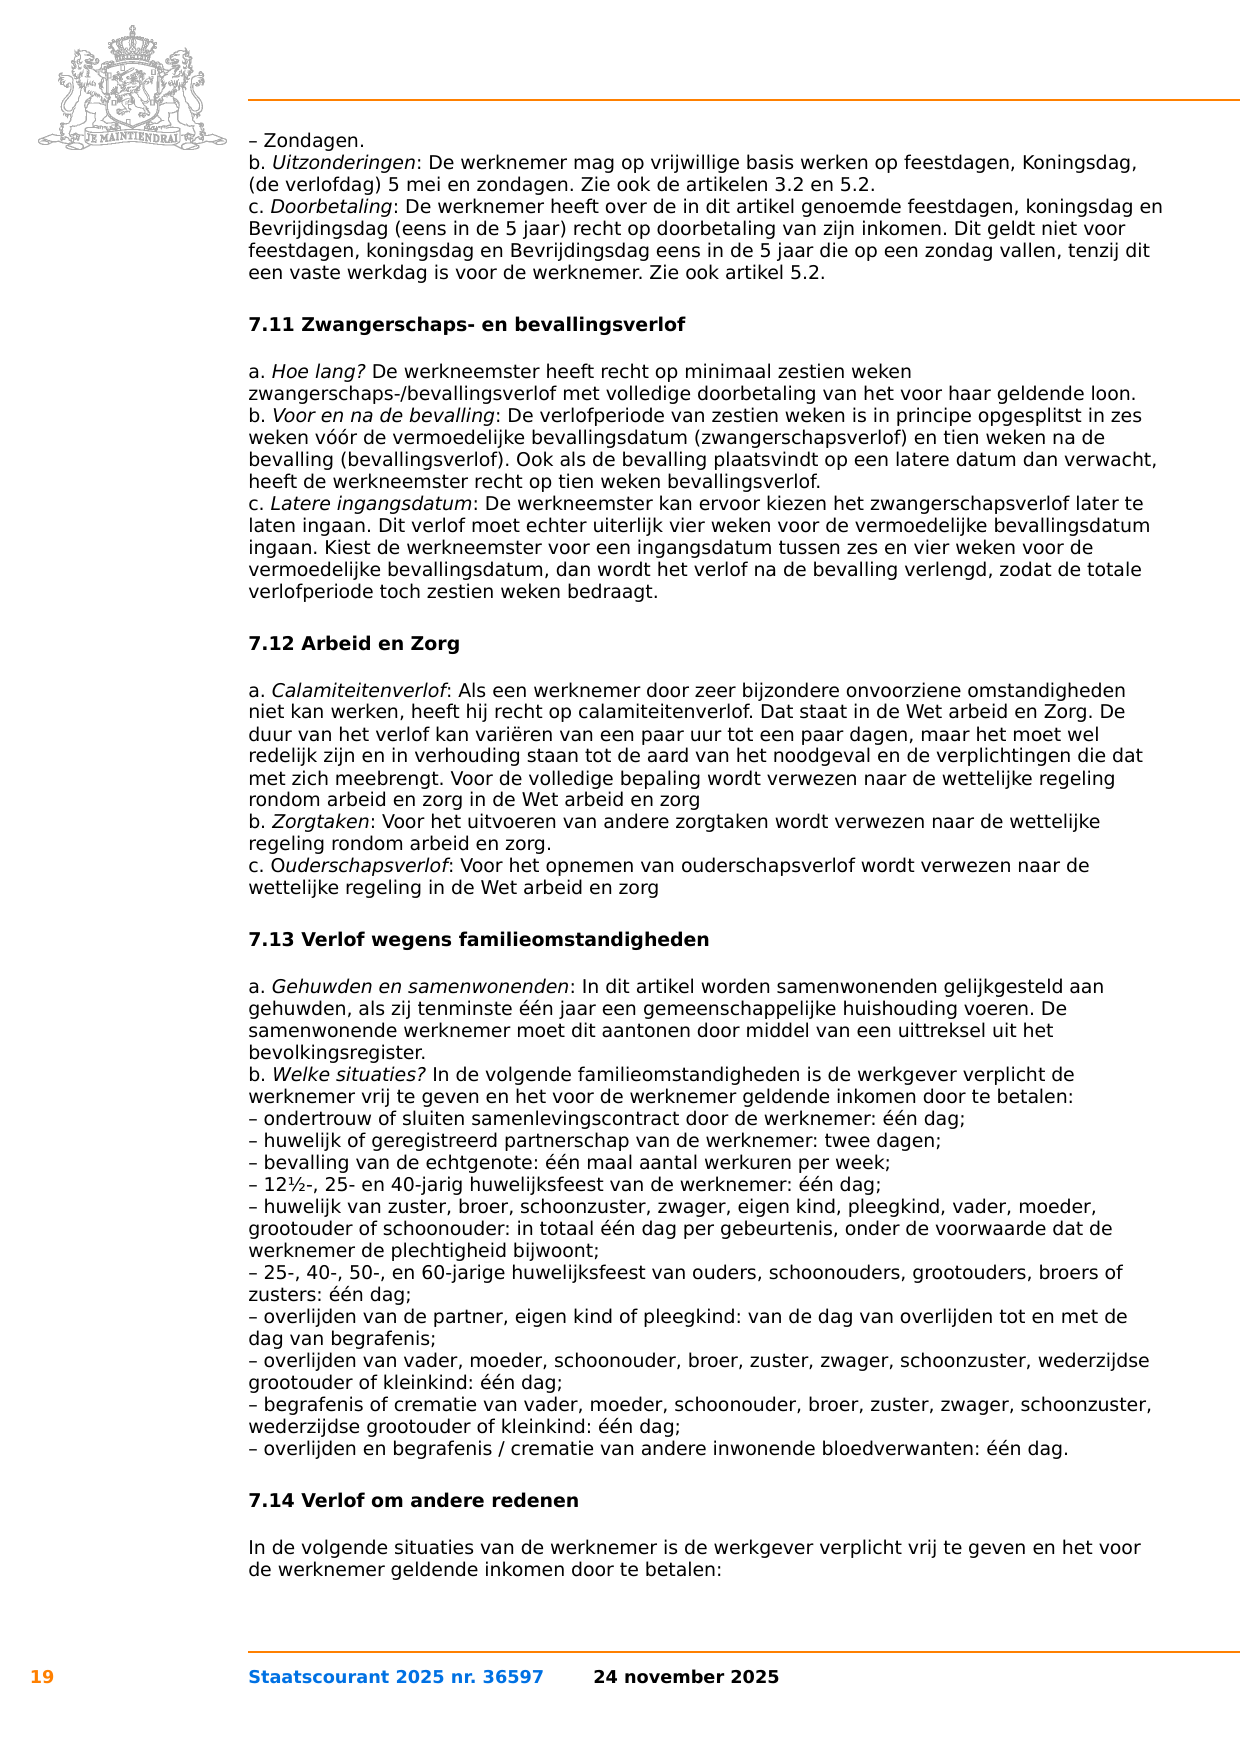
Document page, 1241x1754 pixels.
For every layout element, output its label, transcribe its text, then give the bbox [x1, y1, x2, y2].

subtitle 7.13 Verlof wegens familieomstandigheden [248, 929, 1163, 951]
text – overlijden en begrafenis / crematie van andere inwonende bloedverwanten: één dag. [248, 1438, 1163, 1460]
text b. Welke situaties? In de volgende familieomstandigheden is de werkgever verplicht de werknemer vrij te geven en het voor de werknemer geldende inkomen door te betalen: [248, 1064, 1163, 1108]
picture [38, 25, 227, 150]
text a. Calamiteitenverlof: Als een werknemer door zeer bijzondere onvoorziene omstandigheden niet kan werken, heeft hij recht op calamiteitenverlof. Dat staat in de Wet arbeid en Zorg. De duur van het verlof kan variëren van een paar uur tot een paar dagen, maar het moet wel redelijk zijn en in verhouding staan tot de aard van het noodgeval en de verplichtingen die dat met zich meebrengt. Voor de volledige bepaling wordt verwezen naar de wettelijke regeling rondom arbeid en zorg in de Wet arbeid en zorg [248, 679, 1163, 811]
text c. Latere ingangsdatum: De werkneemster kan ervoor kiezen het zwangerschapsverlof later te laten ingaan. Dit verlof moet echter uiterlijk vier weken voor de vermoedelijke bevallingsdatum ingaan. Kiest de werkneemster voor een ingangsdatum tussen zes en vier weken voor de vermoedelijke bevallingsdatum, dan wordt het verlof na de bevalling verlengd, zodat de totale verlofperiode toch zestien weken bedraagt. [248, 493, 1163, 602]
text b. Uitzonderingen: De werknemer mag op vrijwillige basis werken op feestdagen, Koningsdag, (de verlofdag) 5 mei en zondagen. Zie ook de artikelen 3.2 en 5.2. [248, 152, 1163, 196]
subtitle 7.12 Arbeid en Zorg [248, 632, 1163, 654]
text – Zondagen. [248, 130, 1163, 152]
text c. Doorbetaling: De werknemer heeft over de in dit artikel genoemde feestdagen, koningsdag en Bevrijdingsdag (eens in de 5 jaar) recht op doorbetaling van zijn inkomen. Dit geldt niet voor feestdagen, koningsdag en Bevrijdingsdag eens in de 5 jaar die op een zondag vallen, tenzij dit een vaste werkdag is voor de werknemer. Zie ook artikel 5.2. [248, 196, 1163, 284]
subtitle 7.14 Verlof om andere redenen [248, 1490, 1163, 1512]
text – huwelijk van zuster, broer, schoonzuster, zwager, eigen kind, pleegkind, vader, moeder, grootouder of schoonouder: in totaal één dag per gebeurtenis, onder de voorwaarde dat de werknemer de plechtigheid bijwoont; [248, 1196, 1163, 1262]
text c. Ouderschapsverlof: Voor het opnemen van ouderschapsverlof wordt verwezen naar de wettelijke regeling in de Wet arbeid en zorg [248, 855, 1163, 899]
text b. Voor en na de bevalling: De verlofperiode van zestien weken is in principe opgesplitst in zes weken vóór de vermoedelijke bevallingsdatum (zwangerschapsverlof) en tien weken na de bevalling (bevallingsverlof). Ook als de bevalling plaatsvindt op een latere datum dan verwacht, heeft de werkneemster recht op tien weken bevallingsverlof. [248, 405, 1163, 493]
text In de volgende situaties van de werknemer is de werkgever verplicht vrij te geven en het voor de werknemer geldende inkomen door te betalen: [248, 1537, 1163, 1581]
text – overlijden van vader, moeder, schoonouder, broer, zuster, zwager, schoonzuster, wederzijdse grootouder of kleinkind: één dag; [248, 1350, 1163, 1394]
text – bevalling van de echtgenote: één maal aantal werkuren per week; [248, 1152, 1163, 1174]
text – 25-, 40-, 50-, en 60-jarige huwelijksfeest van ouders, schoonouders, grootouders, broers of zusters: één dag; [248, 1262, 1163, 1306]
text a. Hoe lang? De werkneemster heeft recht op minimaal zestien weken zwangerschaps-/bevallingsverlof met volledige doorbetaling van het voor haar geldende loon. [248, 361, 1163, 405]
text – huwelijk of geregistreerd partnerschap van de werknemer: twee dagen; [248, 1130, 1163, 1152]
subtitle 7.11 Zwangerschaps- en bevallingsverlof [248, 314, 1163, 336]
text – overlijden van de partner, eigen kind of pleegkind: van de dag van overlijden tot en met de dag van begrafenis; [248, 1306, 1163, 1350]
text b. Zorgtaken: Voor het uitvoeren van andere zorgtaken wordt verwezen naar de wettelijke regeling rondom arbeid en zorg. [248, 811, 1163, 855]
text – ondertrouw of sluiten samenlevingscontract door de werknemer: één dag; [248, 1108, 1163, 1130]
text a. Gehuwden en samenwonenden: In dit artikel worden samenwonenden gelijkgesteld aan gehuwden, als zij tenminste één jaar een gemeenschappelijke huishouding voeren. De samenwonende werknemer moet dit aantonen door middel van een uittreksel uit het bevolkingsregister. [248, 976, 1163, 1064]
text – 12½-, 25- en 40-jarig huwelijksfeest van de werknemer: één dag; [248, 1174, 1163, 1196]
text – begrafenis of crematie van vader, moeder, schoonouder, broer, zuster, zwager, schoonzuster, wederzijdse grootouder of kleinkind: één dag; [248, 1394, 1163, 1438]
